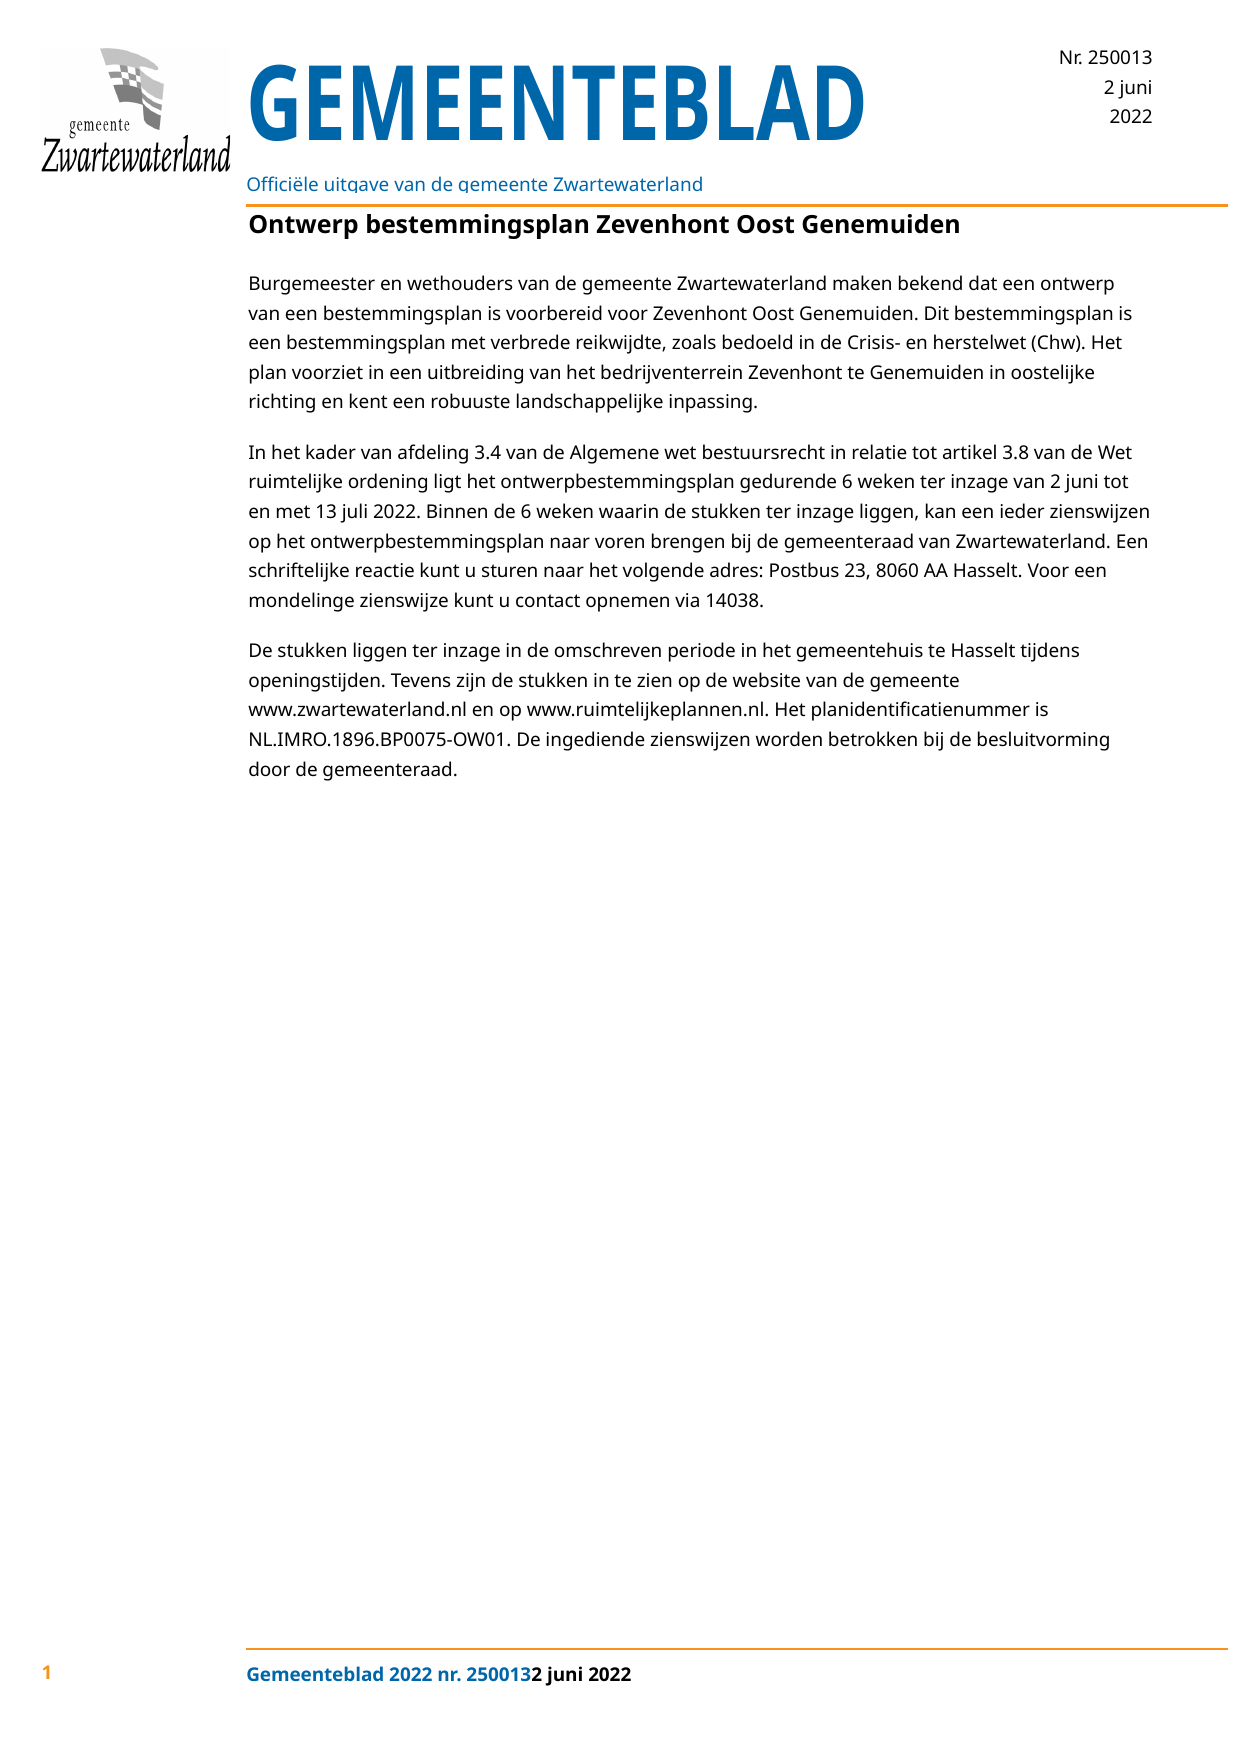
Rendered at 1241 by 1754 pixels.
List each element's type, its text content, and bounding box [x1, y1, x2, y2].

text De stukken liggen ter inzage in de omschreven periode in het gemeentehuis te Hasselt tijdens openingstijden. Tevens zijn de stukken in te zien op de website van de gemeente www.zwartewaterland.nl en op www.ruimtelijkeplannen.nl. Het planidentificatienummer is NL.IMRO.1896.BP0075-OW01. De ingediende zienswijzen worden betrokken bij de besluitvorming door de gemeenteraad. [248, 637, 1152, 781]
picture [41, 47, 231, 172]
text In het kader van afdeling 3.4 van de Algemene wet bestuursrecht in relatie tot artikel 3.8 van de Wet ruimtelijke ordening ligt het ontwerpbestemmingsplan gedurende 6 weken ter inzage van 2 juni tot en met 13 juli 2022. Binnen de 6 weken waarin de stukken ter inzage liggen, kan een ieder zienswijzen op het ontwerpbestemmingsplan naar voren brengen bij de gemeenteraad van Zwartewaterland. Een schriftelijke reactie kunt u sturen naar het volgende adres: Postbus 23, 8060 AA Hasselt. Voor een mondelinge zienswijze kunt u contact opnemen via 14038. [248, 439, 1152, 613]
text Burgemeester en wethouders van de gemeente Zwartewaterland maken bekend dat een ontwerp van een bestemmingsplan is voorbereid voor Zevenhont Oost Genemuiden. Dit bestemmingsplan is een bestemmingsplan met verbrede reikwijdte, zoals bedoeld in de Crisis- en herstelwet (Chw). Het plan voorziet in een uitbreiding van het bedrijventerrein Zevenhont te Genemuiden in oostelijke richting en kent een robuuste landschappelijke inpassing. [248, 270, 1152, 414]
text Ontwerp bestemmingsplan Zevenhont Oost Genemuiden [248, 207, 1152, 241]
